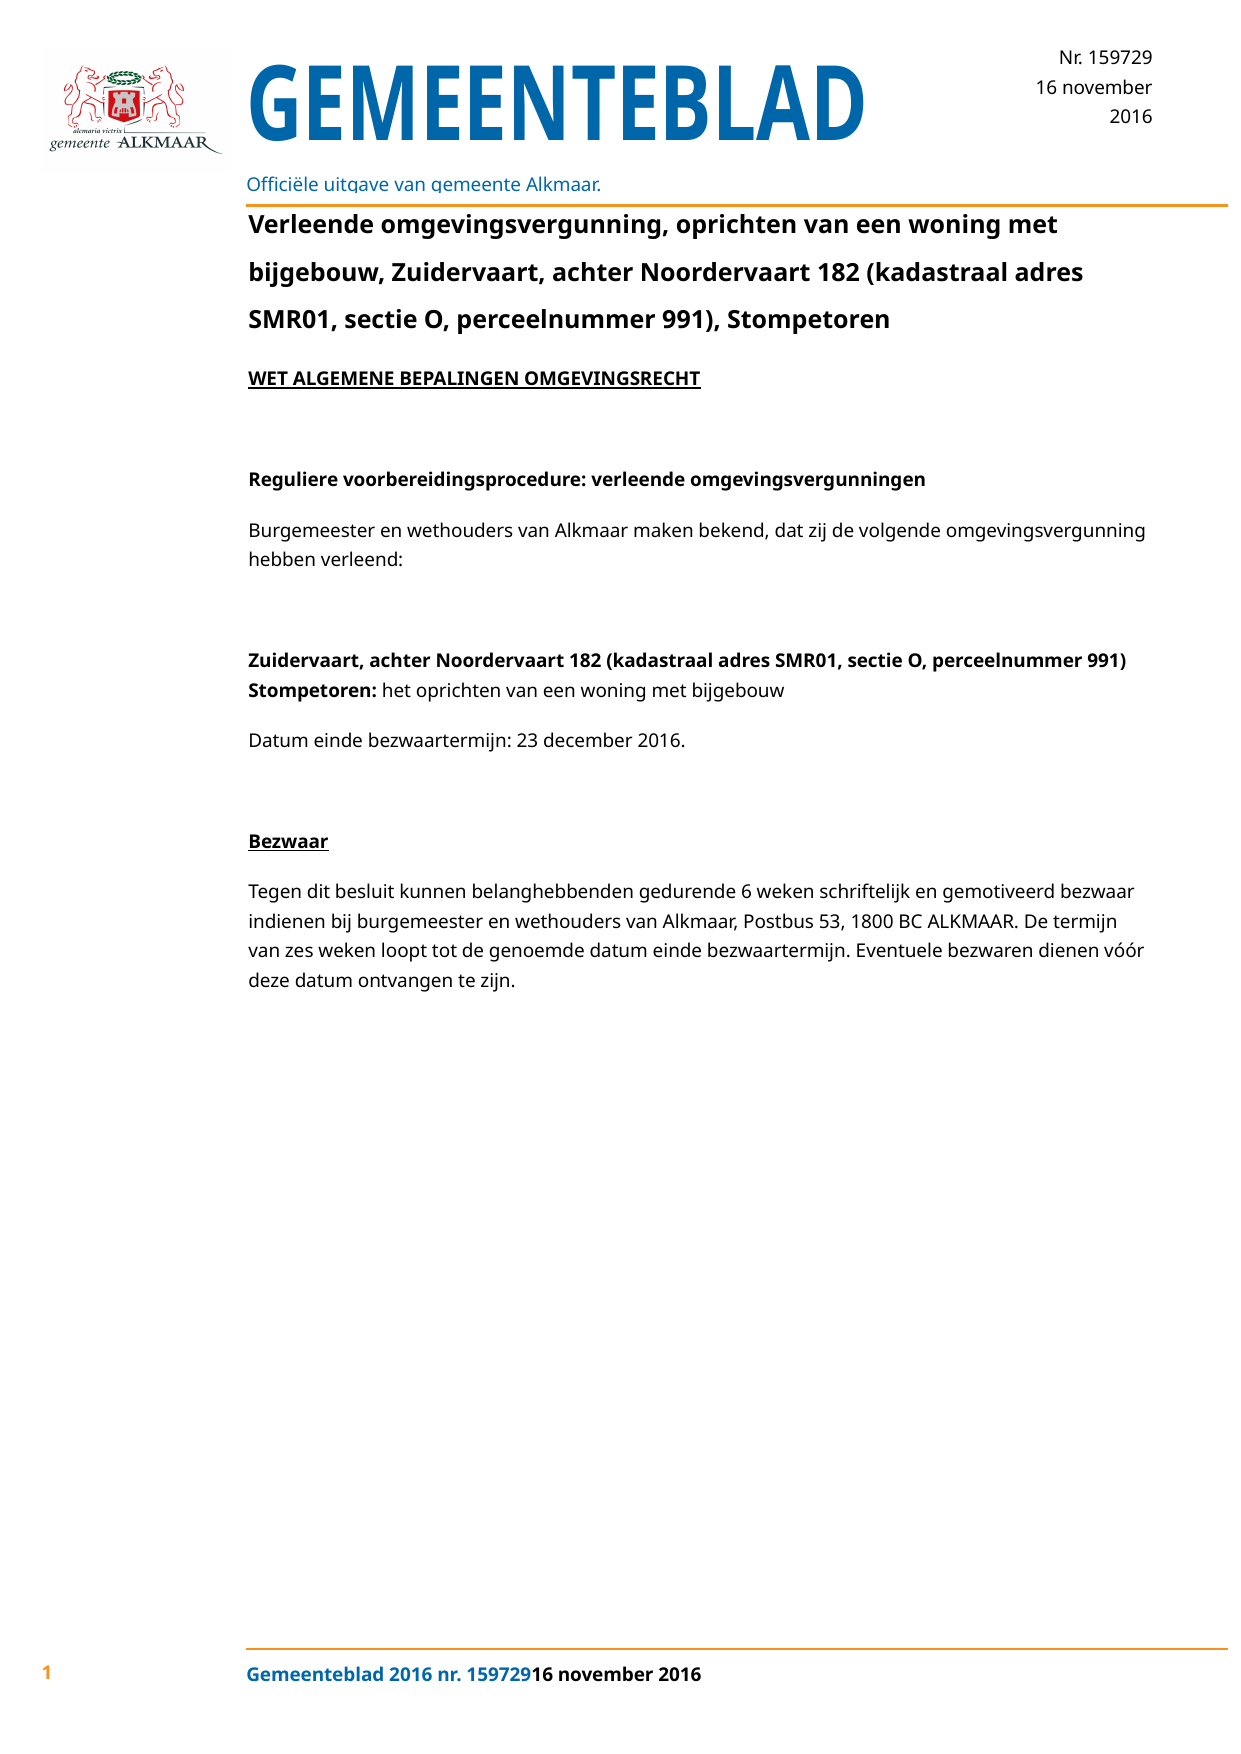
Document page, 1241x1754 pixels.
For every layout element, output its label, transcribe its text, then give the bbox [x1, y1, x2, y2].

text Verleende omgevingsvergunning, oprichten van een woning met bijgebouw, Zuidervaart, achter Noordervaart 182 (kadastraal adres SMR01, sectie O, perceelnummer 991), Stompetoren [248, 207, 1152, 336]
text Burgemeester en wethouders van Alkmaar maken bekend, dat zij de volgende omgevingsvergunning hebben verleend: [248, 517, 1152, 572]
text WET ALGEMENE BEPALINGEN OMGEVINGSRECHT [248, 366, 1152, 391]
text Tegen dit besluit kunnen belanghebbenden gedurende 6 weken schriftelijk en gemotiveerd bezwaar indienen bij burgemeester en wethouders van Alkmaar, Postbus 53, 1800 BC ALKMAAR. De termijn van zes weken loopt tot de genoemde datum einde bezwaartermijn. Eventuele bezwaren dienen vóór deze datum ontvangen te zijn. [248, 878, 1152, 993]
picture [41, 47, 231, 172]
text Reguliere voorbereidingsprocedure: verleende omgevingsvergunningen [248, 466, 1152, 492]
text Bezwaar [248, 828, 1152, 854]
text Zuidervaart, achter Noordervaart 182 (kadastraal adres SMR01, sectie O, perceelnummer 991) Stompetoren: het oprichten van een woning met bijgebouw [248, 647, 1152, 702]
text Datum einde bezwaartermijn: 23 december 2016. [248, 727, 1152, 753]
